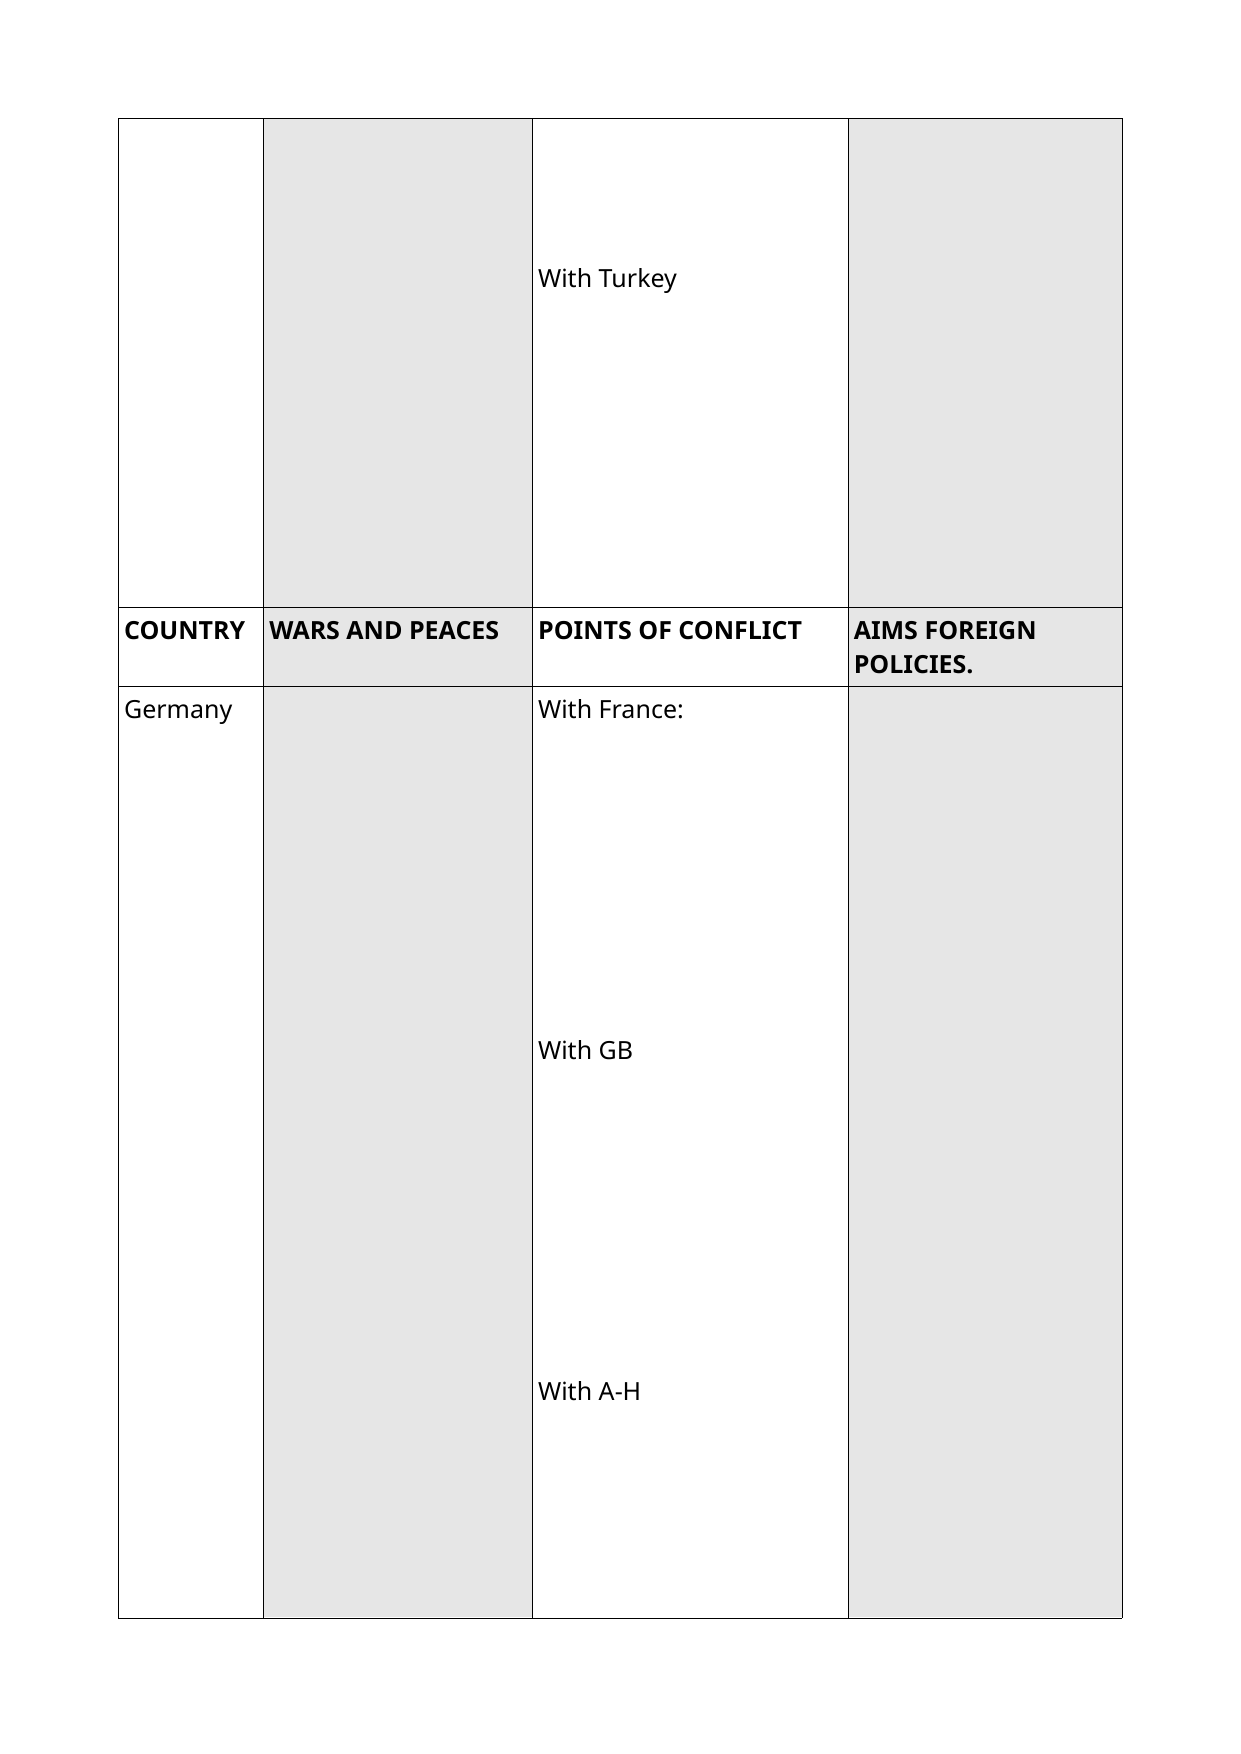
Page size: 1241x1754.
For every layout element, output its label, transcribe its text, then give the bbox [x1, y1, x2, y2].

table_cell [119, 119, 263, 607]
table_cell [264, 687, 532, 1617]
table_cell Germany [119, 687, 263, 1617]
table_cell With Turkey [533, 119, 848, 607]
table_cell AIMS FOREIGN POLICIES. [849, 608, 1122, 686]
table_cell [849, 687, 1122, 1617]
table_cell [264, 119, 532, 607]
table_cell COUNTRY [119, 608, 263, 686]
table_cell With France: With GB With A-H [533, 687, 848, 1617]
table_cell POINTS OF CONFLICT [533, 608, 848, 686]
table_cell [849, 119, 1122, 607]
table_cell WARS AND PEACES [264, 608, 532, 686]
